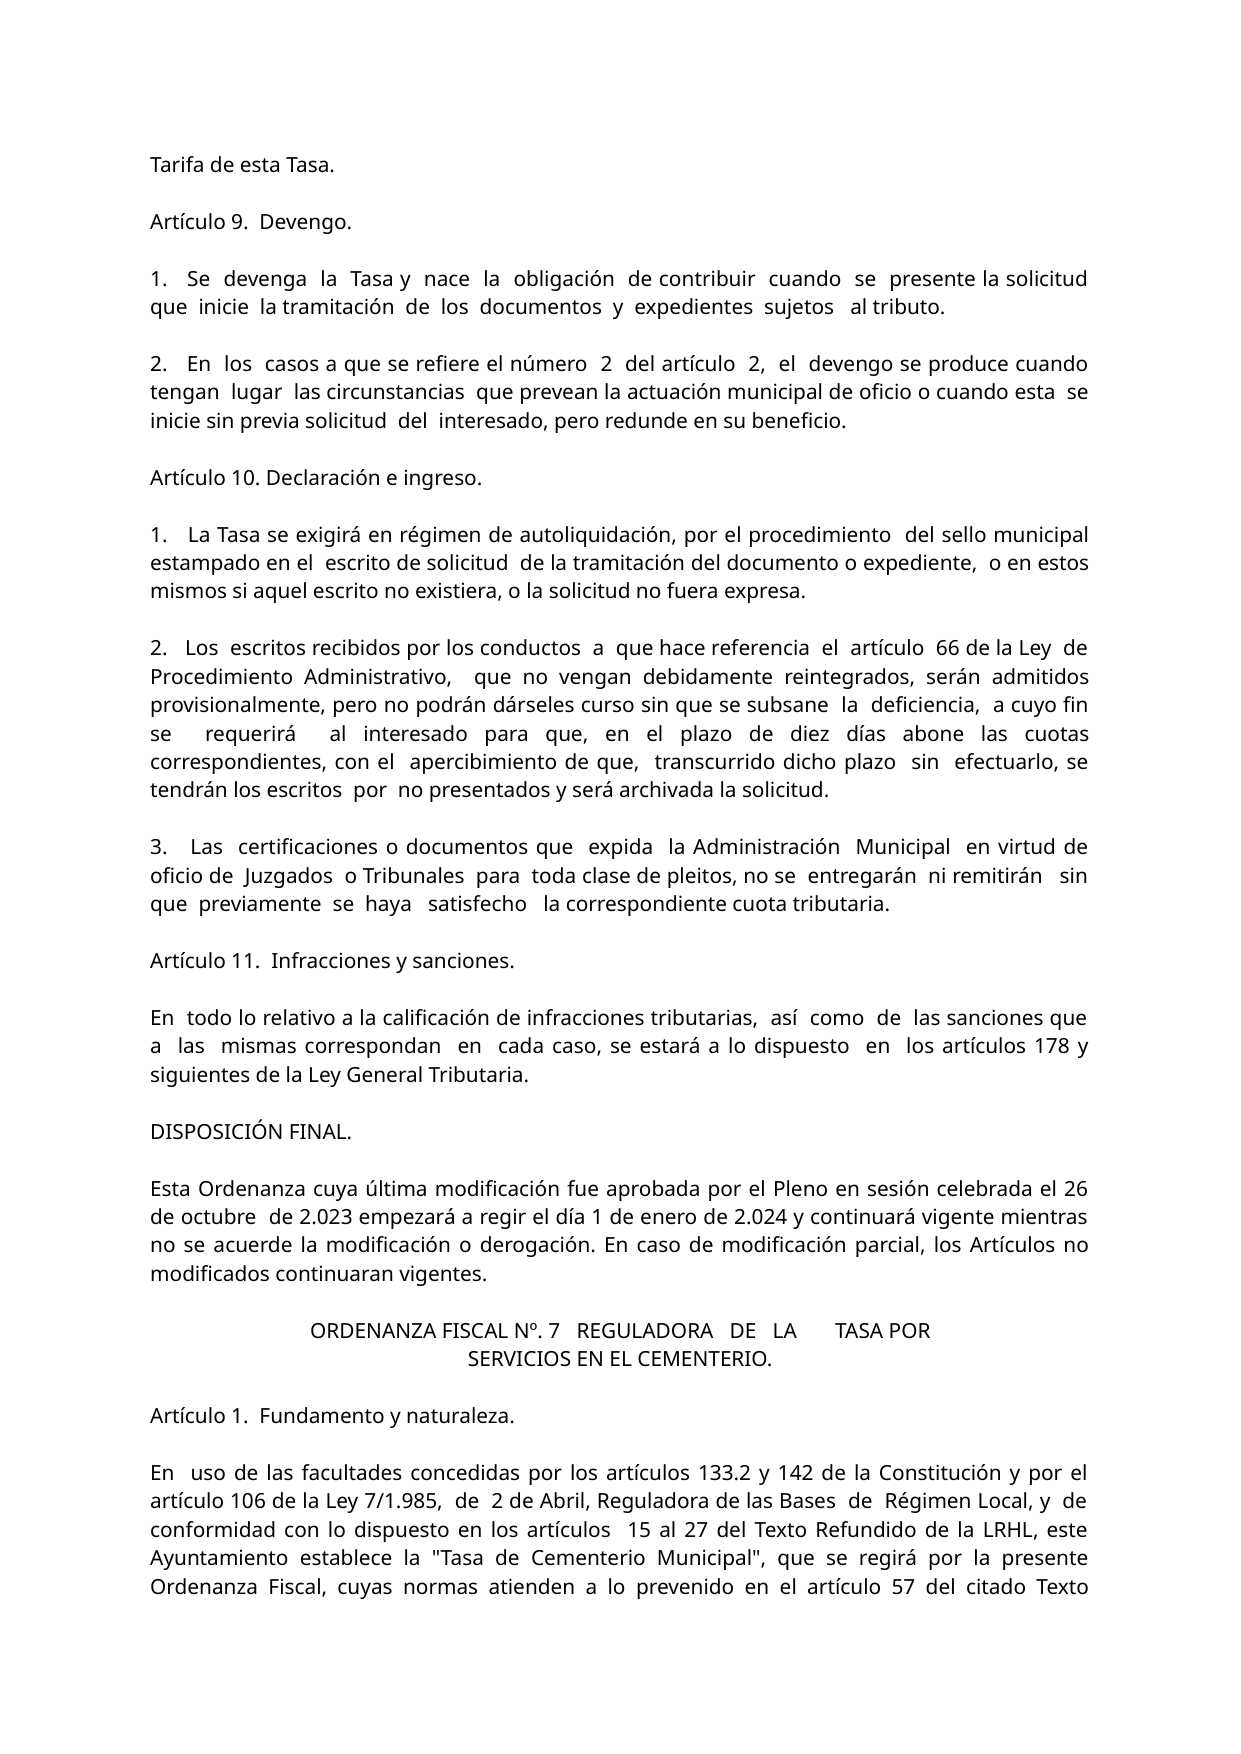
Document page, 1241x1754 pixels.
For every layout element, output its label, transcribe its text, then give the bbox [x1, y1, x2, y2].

text DISPOSICIÓN FINAL. [150, 1117, 1090, 1145]
text Artículo 1. Fundamento y naturaleza. [150, 1401, 1090, 1430]
text En todo lo relativo a la calificación de infracciones tributarias, así como de las sanciones que a las mismas correspondan en cada caso, se estará a lo dispuesto en los artículos 178 y siguientes de la Ley General Tributaria. [150, 1003, 1090, 1088]
text Artículo 10. Declaración e ingreso. [150, 463, 1090, 491]
text Tarifa de esta Tasa. [150, 150, 1090, 178]
text Artículo 11. Infracciones y sanciones. [150, 946, 1090, 975]
text ORDENANZA FISCAL Nº. 7 REGULADORA DE LA TASA POR [150, 1316, 1090, 1344]
text 3. Las certificaciones o documentos que expida la Administración Municipal en virtud de oficio de Juzgados o Tribunales para toda clase de pleitos, no se entregarán ni remitirán sin que previamente se haya satisfecho la correspondiente cuota tributaria. [150, 832, 1090, 918]
text SERVICIOS EN EL CEMENTERIO. [150, 1344, 1090, 1373]
text 2. Los escritos recibidos por los conductos a que hace referencia el artículo 66 de la Ley de Procedimiento Administrativo, que no vengan debidamente reintegrados, serán admitidos provisionalmente, pero no podrán dárseles curso sin que se subsane la deficiencia, a cuyo fin se requerirá al interesado para que, en el plazo de diez días abone las cuotas correspondientes, con el apercibimiento de que, transcurrido dicho plazo sin efectuarlo, se tendrán los escritos por no presentados y será archivada la solicitud. [150, 633, 1090, 804]
text 1. Se devenga la Tasa y nace la obligación de contribuir cuando se presente la solicitud que inicie la tramitación de los documentos y expedientes sujetos al tributo. [150, 264, 1090, 321]
text Artículo 9. Devengo. [150, 207, 1090, 235]
text En uso de las facultades concedidas por los artículos 133.2 y 142 de la Constitución y por el artículo 106 de la Ley 7/1.985, de 2 de Abril, Reguladora de las Bases de Régimen Local, y de conformidad con lo dispuesto en los artículos 15 al 27 del Texto Refundido de la LRHL, este Ayuntamiento establece la "Tasa de Cementerio Municipal", que se regirá por la presente Ordenanza Fiscal, cuyas normas atienden a lo prevenido en el artículo 57 del citado Texto [150, 1458, 1090, 1600]
text 1. La Tasa se exigirá en régimen de autoliquidación, por el procedimiento del sello municipal estampado en el escrito de solicitud de la tramitación del documento o expediente, o en estos mismos si aquel escrito no existiera, o la solicitud no fuera expresa. [150, 520, 1090, 605]
text Esta Ordenanza cuya última modificación fue aprobada por el Pleno en sesión celebrada el 26 de octubre de 2.023 empezará a regir el día 1 de enero de 2.024 y continuará vigente mientras no se acuerde la modificación o derogación. En caso de modificación parcial, los Artículos no modificados continuaran vigentes. [150, 1174, 1090, 1287]
text 2. En los casos a que se refiere el número 2 del artículo 2, el devengo se produce cuando tengan lugar las circunstancias que prevean la actuación municipal de oficio o cuando esta se inicie sin previa solicitud del interesado, pero redunde en su beneficio. [150, 349, 1090, 434]
